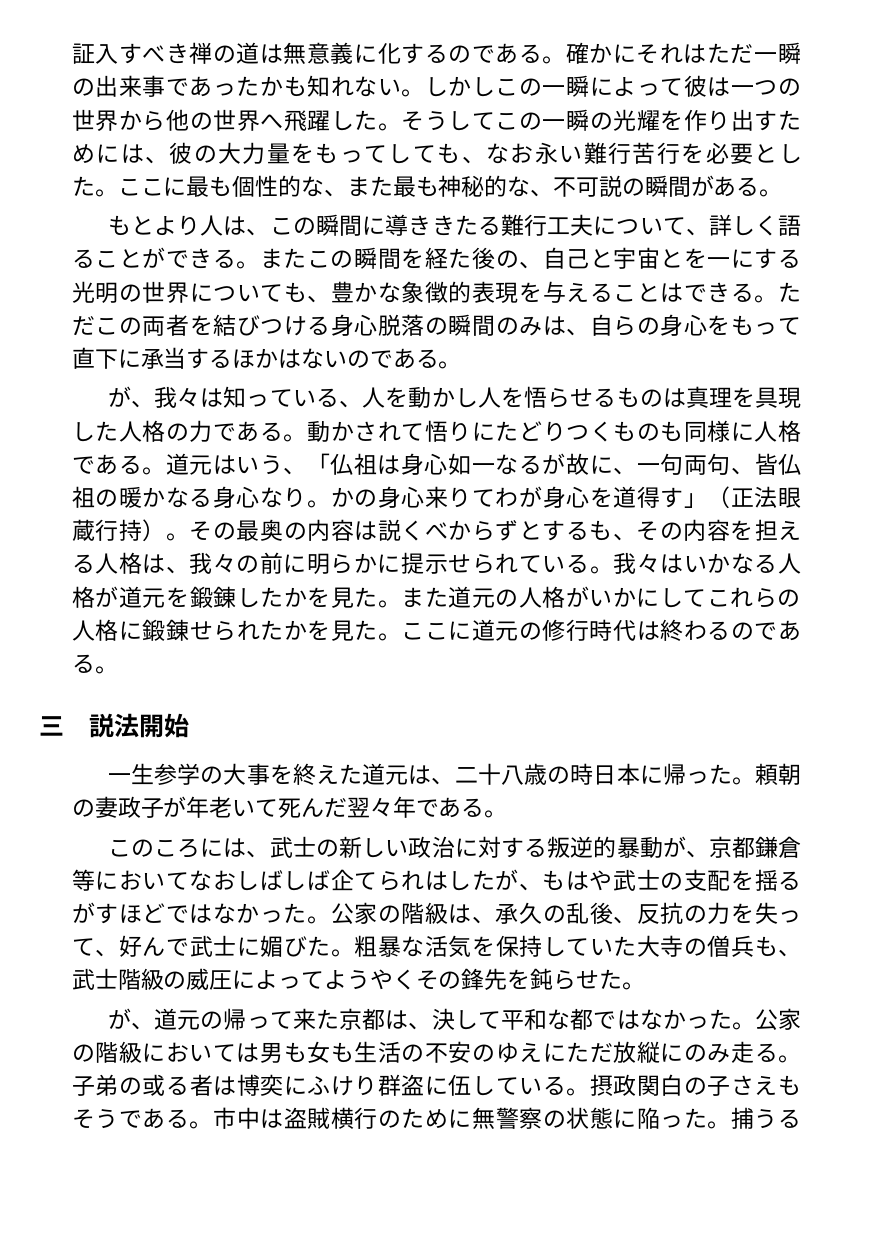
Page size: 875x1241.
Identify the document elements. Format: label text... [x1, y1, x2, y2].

text もとより人は、この瞬間に導ききたる難行工夫について、詳しく語ることができる。またこの瞬間を経た後の、自己と宇宙とを一にする光明の世界についても、豊かな象徴的表現を与えることはできる。ただこの両者を結びつける身心脱落の瞬間のみは、自らの身心をもって直下に承当するほかはないのである。 [72, 208, 802, 374]
text このころには、武士の新しい政治に対する叛逆的暴動が、京都鎌倉等においてなおしばしば企てられはしたが、もはや武士の支配を揺るがすほどではなかった。公家の階級は、承久の乱後、反抗の力を失って、好んで武士に媚びた。粗暴な活気を保持していた大寺の僧兵も、武士階級の威圧によってようやくその鋒先を鈍らせた。 [72, 829, 802, 996]
text 証入すべき禅の道は無意義に化するのである。確かにそれはただ一瞬の出来事であったかも知れない。しかしこの一瞬によって彼は一つの世界から他の世界へ飛躍した。そうしてこの一瞬の光耀を作り出すためには、彼の大力量をもってしても、なお永い難行苦行を必要とした。ここに最も個性的な、また最も神秘的な、不可説の瞬間がある。 [72, 36, 802, 202]
subtitle 三 説法開始 [36, 703, 838, 745]
text が、道元の帰って来た京都は、決して平和な都ではなかった。公家の階級においては男も女も生活の不安のゆえにただ放縦にのみ走る。子弟の或る者は博奕にふけり群盗に伍している。摂政関白の子さえもそうである。市中は盗賊横行のために無警察の状態に陥った。捕うる [72, 1002, 802, 1134]
text が、我々は知っている、人を動かし人を悟らせるものは真理を具現した人格の力である。動かされて悟りにたどりつくものも同様に人格である。道元はいう、「仏祖は身心如一なるが故に、一句両句、皆仏祖の暖かなる身心なり。かの身心来りてわが身心を道得す」（正法眼蔵行持）。その最奥の内容は説くべからずとするも、その内容を担える人格は、我々の前に明らかに提示せられている。我々はいかなる人格が道元を鍛錬したかを見た。また道元の人格がいかにしてこれらの人格に鍛錬せられたかを見た。ここに道元の修行時代は終わるのである。 [72, 380, 802, 679]
text 一生参学の大事を終えた道元は、二十八歳の時日本に帰った。頼朝の妻政子が年老いて死んだ翌々年である。 [72, 757, 802, 823]
